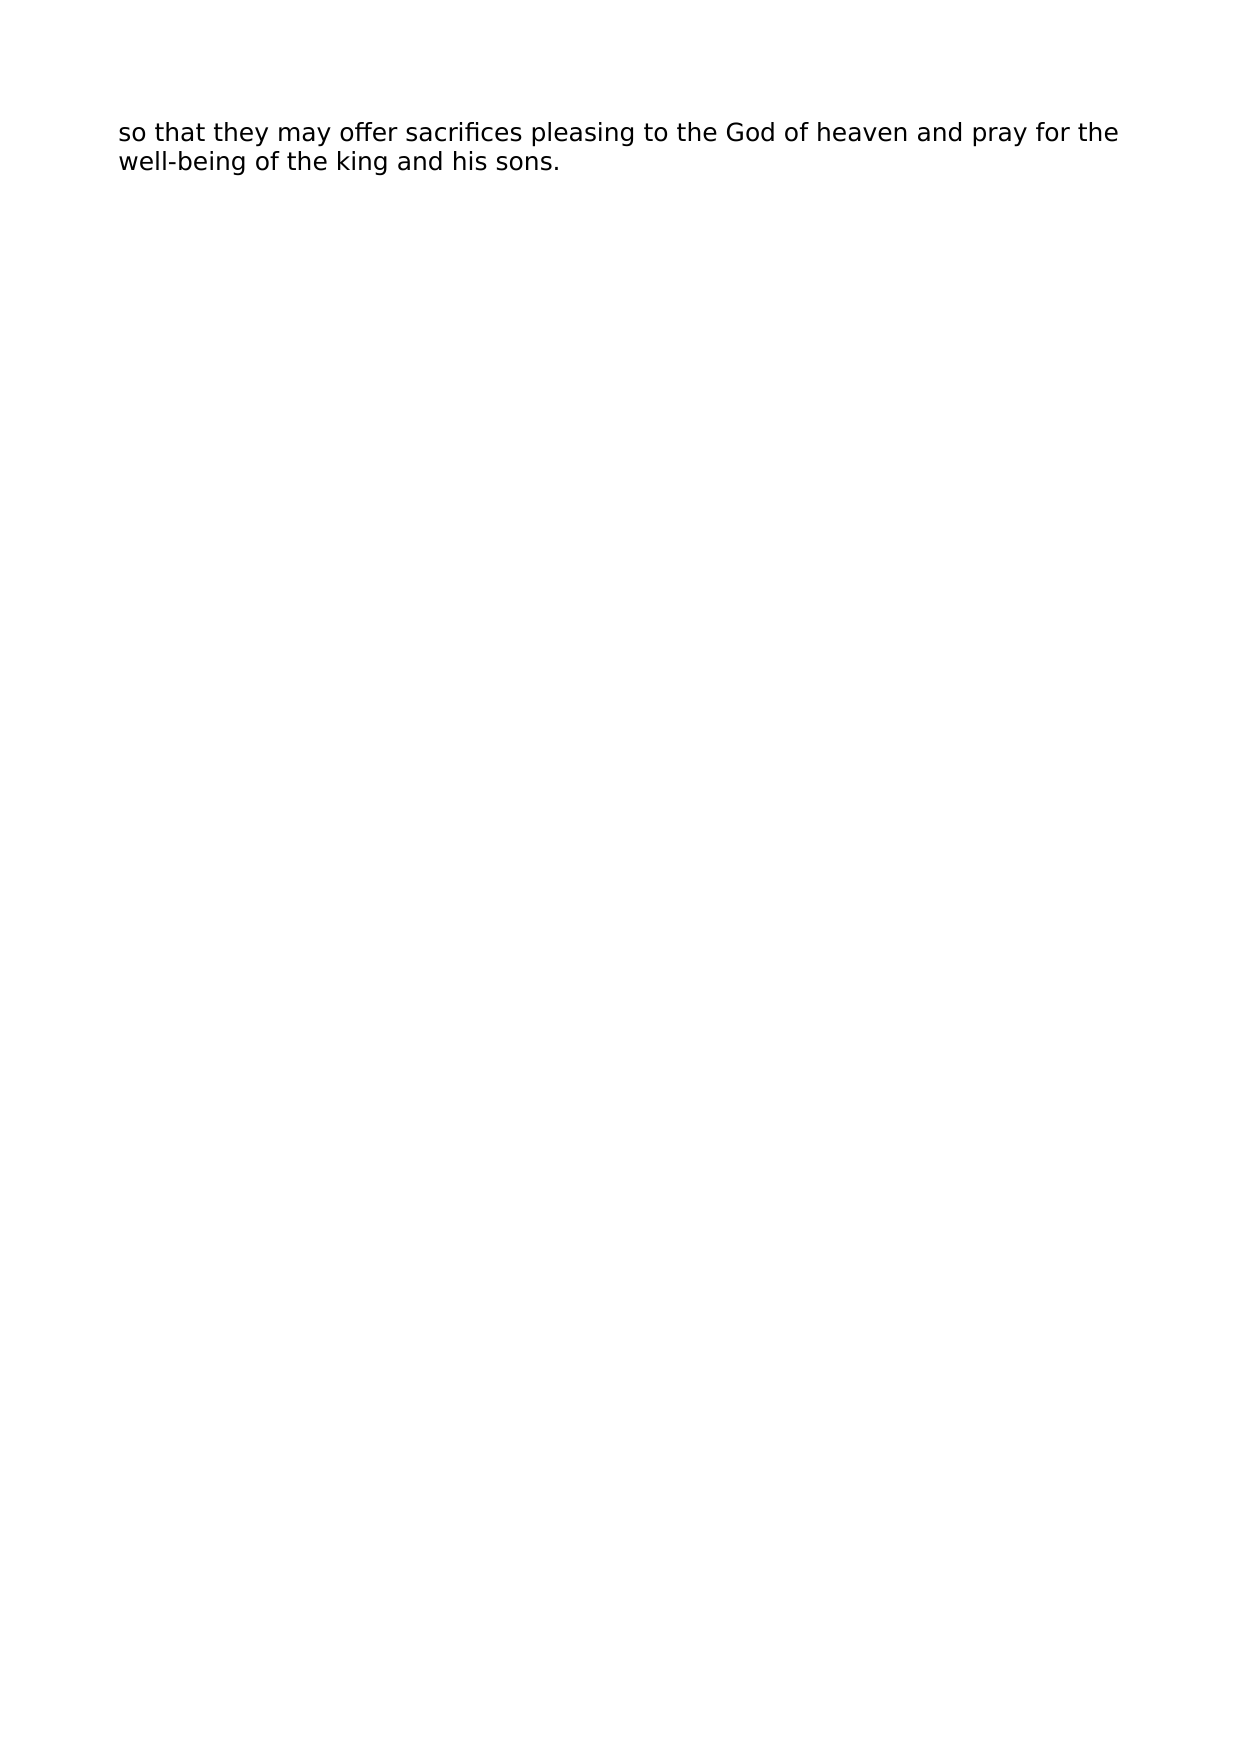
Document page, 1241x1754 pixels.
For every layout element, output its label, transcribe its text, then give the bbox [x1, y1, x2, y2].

text so that they may offer sacrifices pleasing to the God of heaven and pray for the well-being of the king and his sons. [118, 118, 1122, 176]
